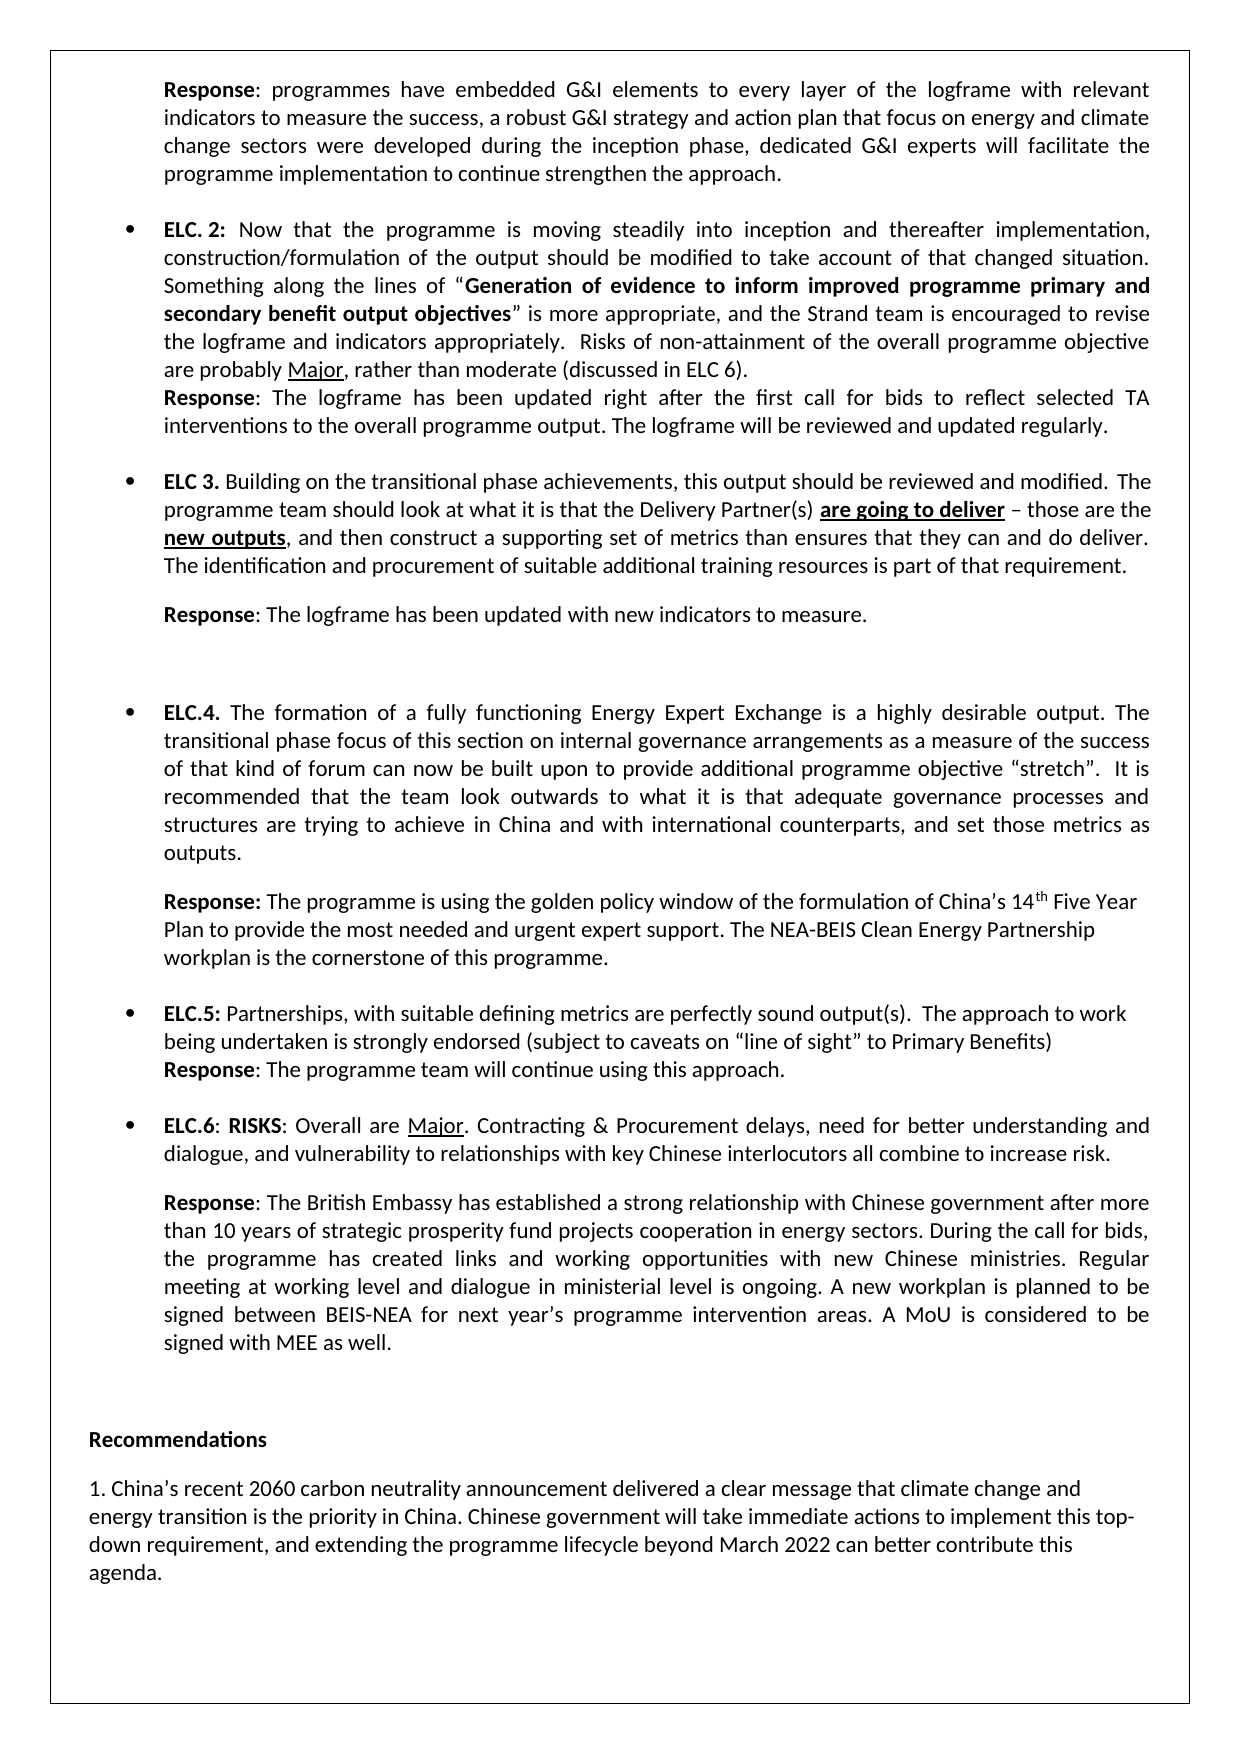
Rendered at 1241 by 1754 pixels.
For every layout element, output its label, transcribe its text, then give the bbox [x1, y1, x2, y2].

text Response: The British Embassy has established a strong relationship with Chinese government after more than 10 years of strategic prosperity fund projects cooperation in energy sectors. During the call for bids, the programme has created links and working opportunities with new Chinese ministries. Regular meeting at working level and dialogue in ministerial level is ongoing. A new workplan is planned to be signed between BEIS-NEA for next year’s programme intervention areas. A MoU is considered to be signed with MEE as well. [164, 1188, 1152, 1356]
list ELC 3. Building on the transitional phase achievements, this output should be reviewed and modified. The programme team should look at what it is that the Delivery Partner(s) are going to deliver – those are the new outputs, and then construct a supporting set of metrics than ensures that they can and do deliver. The identification and procurement of suitable additional training resources is part of that requirement. [126, 467, 1152, 579]
text Response: The programme is using the golden policy window of the formulation of China’s 14th Five Year Plan to provide the most needed and urgent expert support. The NEA-BEIS Clean Energy Partnership workplan is the cornerstone of this programme. [164, 887, 1152, 971]
text 1. China’s recent 2060 carbon neutrality announcement delivered a clear message that climate change and energy transition is the priority in China. Chinese government will take immediate actions to implement this top-down requirement, and extending the programme lifecycle beyond March 2022 can better contribute this agenda. [89, 1474, 1152, 1587]
list ELC.5: Partnerships, with suitable defining metrics are perfectly sound output(s). The approach to work being undertaken is strongly endorsed (subject to caveats on “line of sight” to Primary Benefits) [126, 999, 1152, 1055]
list ELC.4. The formation of a fully functioning Energy Expert Exchange is a highly desirable output. The transitional phase focus of this section on internal governance arrangements as a measure of the success of that kind of forum can now be built upon to provide additional programme objective “stretch”. It is recommended that the team look outwards to what it is that adequate governance processes and structures are trying to achieve in China and with international counterparts, and set those metrics as outputs. [126, 698, 1152, 866]
text Recommendations [89, 1426, 1152, 1454]
list ELC.6: RISKS: Overall are Major. Contracting & Procurement delays, need for better understanding and dialogue, and vulnerability to relationships with key Chinese interlocutors all combine to increase risk. [126, 1111, 1152, 1167]
text Response: The logframe has been updated right after the first call for bids to reflect selected TA interventions to the overall programme output. The logframe will be reviewed and updated regularly. [164, 383, 1152, 439]
text Response: programmes have embedded G&I elements to every layer of the logframe with relevant indicators to measure the success, a robust G&I strategy and action plan that focus on energy and climate change sectors were developed during the inception phase, dedicated G&I experts will facilitate the programme implementation to continue strengthen the approach. [164, 75, 1152, 187]
text Response: The programme team will continue using this approach. [164, 1055, 1152, 1083]
text Response: The logframe has been updated with new indicators to measure. [164, 600, 1152, 628]
list ELC. 2: Now that the programme is moving steadily into inception and thereafter implementation, construction/formulation of the output should be modified to take account of that changed situation. Something along the lines of “Generation of evidence to inform improved programme primary and secondary benefit output objectives” is more appropriate, and the Strand team is encouraged to revise the logframe and indicators appropriately. Risks of non-attainment of the overall programme objective are probably Major, rather than moderate (discussed in ELC 6). [126, 215, 1152, 383]
